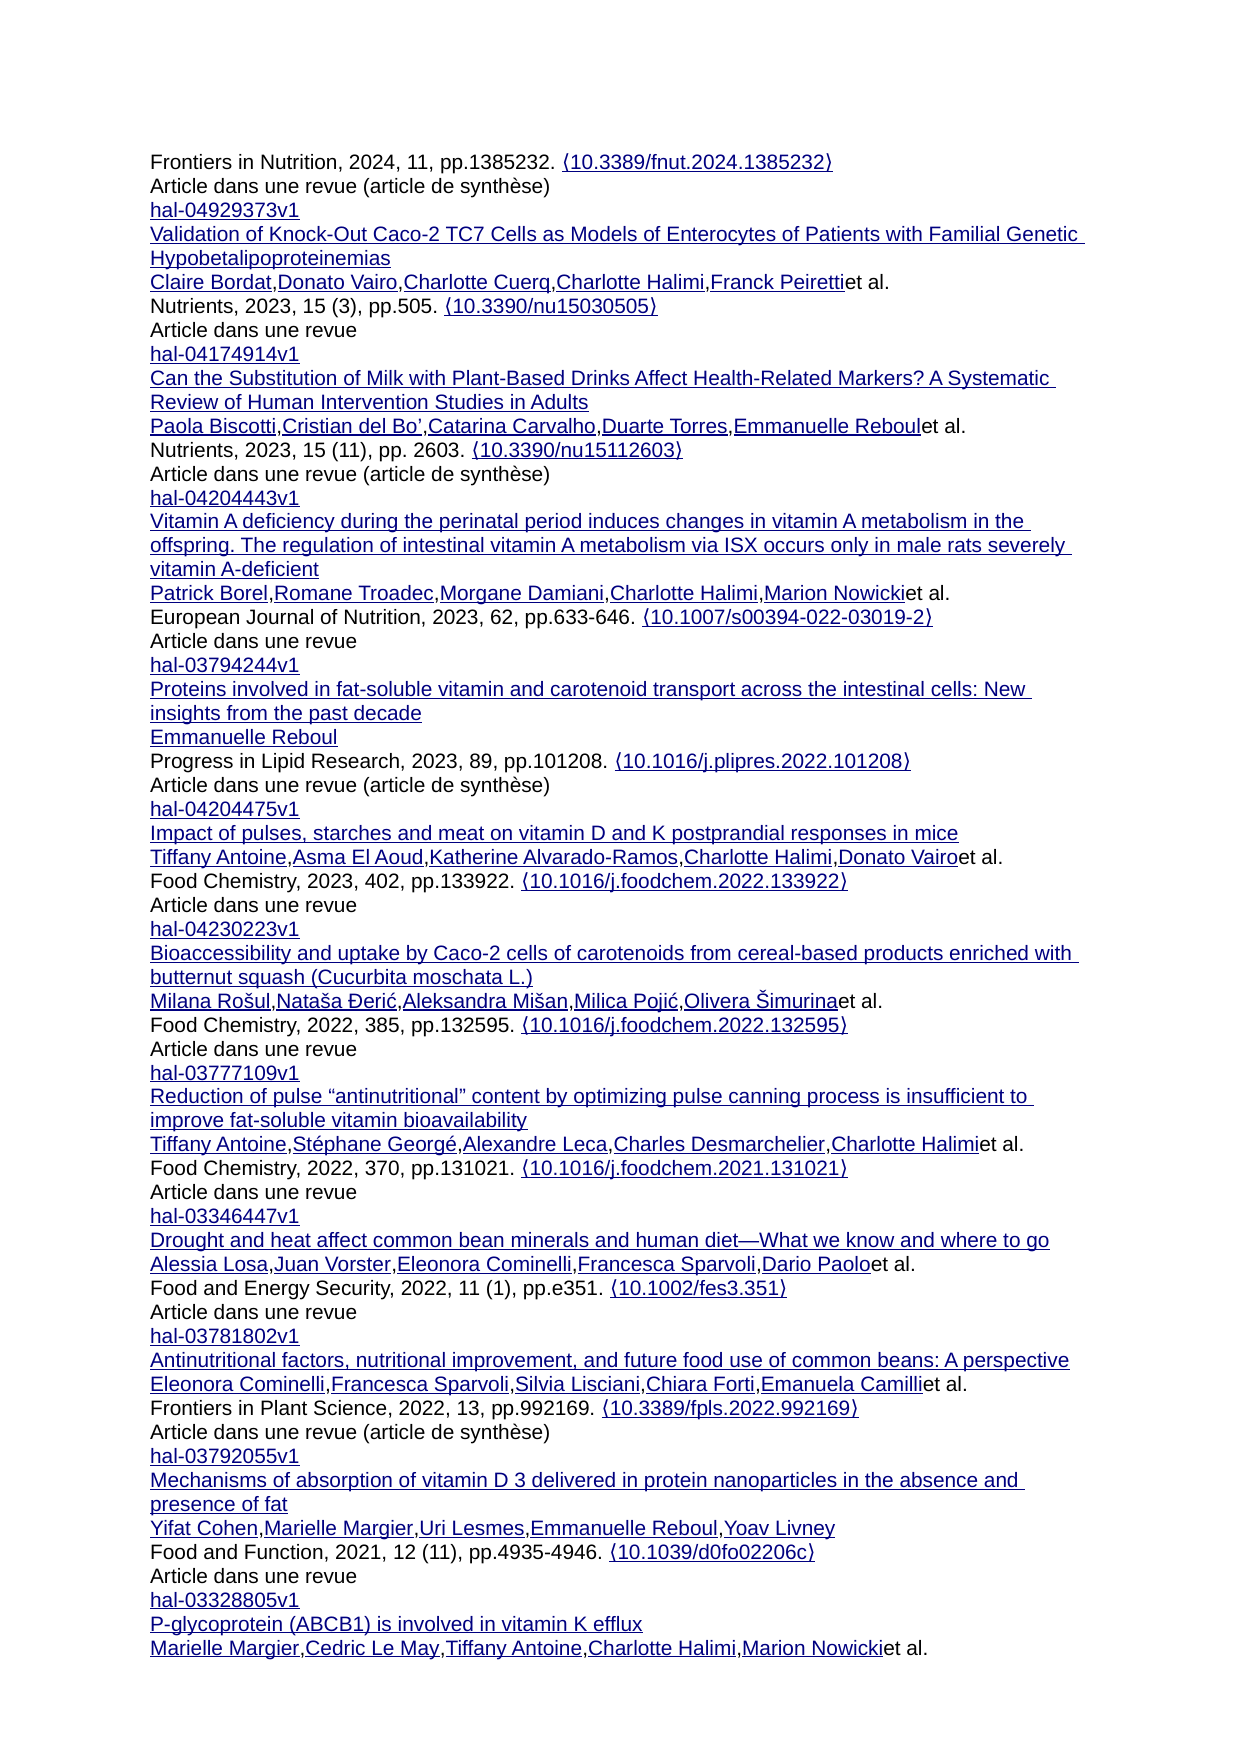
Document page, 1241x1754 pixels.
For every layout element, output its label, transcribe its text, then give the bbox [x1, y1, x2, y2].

table_cell Bioaccessibility and uptake by Caco-2 cells of carotenoids from cereal-based products enriched with butternut squash (Cucurbita moschata L.) Milana Rošul,Nataša Đerić,Aleksandra Mišan,Milica Pojić,Olivera Šimurinaet al. Food Chemistry, 2022, 385, pp.132595. ⟨10.1016/j.foodchem.2022.132595⟩ Article dans une revue hal-03777109v1 [150, 941, 1090, 1084]
table_cell Vitamin A deficiency during the perinatal period induces changes in vitamin A metabolism in the offspring. The regulation of intestinal vitamin A metabolism via ISX occurs only in male rats severely vitamin A-deficient Patrick Borel,Romane Troadec,Morgane Damiani,Charlotte Halimi,Marion Nowickiet al. European Journal of Nutrition, 2023, 62, pp.633-646. ⟨10.1007/s00394-022-03019-2⟩ Article dans une revue hal-03794244v1 [150, 509, 1090, 677]
table_cell Impact of pulses, starches and meat on vitamin D and K postprandial responses in mice Tiffany Antoine,Asma El Aoud,Katherine Alvarado-Ramos,Charlotte Halimi,Donato Vairoet al. Food Chemistry, 2023, 402, pp.133922. ⟨10.1016/j.foodchem.2022.133922⟩ Article dans une revue hal-04230223v1 [150, 821, 1090, 941]
table_cell Can the Substitution of Milk with Plant-Based Drinks Affect Health-Related Markers? A Systematic Review of Human Intervention Studies in Adults Paola Biscotti,Cristian del Bo’,Catarina Carvalho,Duarte Torres,Emmanuelle Reboulet al. Nutrients, 2023, 15 (11), pp. 2603. ⟨10.3390/nu15112603⟩ Article dans une revue (article de synthèse) hal-04204443v1 [150, 366, 1090, 509]
table_cell Drought and heat affect common bean minerals and human diet—What we know and where to go Alessia Losa,Juan Vorster,Eleonora Cominelli,Francesca Sparvoli,Dario Paoloet al. Food and Energy Security, 2022, 11 (1), pp.e351. ⟨10.1002/fes3.351⟩ Article dans une revue hal-03781802v1 [150, 1228, 1090, 1348]
table_cell P-glycoprotein (ABCB1) is involved in vitamin K efflux Marielle Margier,Cedric Le May,Tiffany Antoine,Charlotte Halimi,Marion Nowickiet al. [150, 1611, 1090, 1659]
table_cell Mechanisms of absorption of vitamin D 3 delivered in protein nanoparticles in the absence and presence of fat Yifat Cohen,Marielle Margier,Uri Lesmes,Emmanuelle Reboul,Yoav Livney Food and Function, 2021, 12 (11), pp.4935-4946. ⟨10.1039/d0fo02206c⟩ Article dans une revue hal-03328805v1 [150, 1468, 1090, 1611]
table_cell Antinutritional factors, nutritional improvement, and future food use of common beans: A perspective Eleonora Cominelli,Francesca Sparvoli,Silvia Lisciani,Chiara Forti,Emanuela Camilliet al. Frontiers in Plant Science, 2022, 13, pp.992169. ⟨10.3389/fpls.2022.992169⟩ Article dans une revue (article de synthèse) hal-03792055v1 [150, 1348, 1090, 1468]
table_cell Frontiers in Nutrition, 2024, 11, pp.1385232. ⟨10.3389/fnut.2024.1385232⟩ Article dans une revue (article de synthèse) hal-04929373v1 [150, 150, 1090, 222]
table_cell Proteins involved in fat-soluble vitamin and carotenoid transport across the intestinal cells: New insights from the past decade Emmanuelle Reboul Progress in Lipid Research, 2023, 89, pp.101208. ⟨10.1016/j.plipres.2022.101208⟩ Article dans une revue (article de synthèse) hal-04204475v1 [150, 677, 1090, 821]
table_cell Validation of Knock-Out Caco-2 TC7 Cells as Models of Enterocytes of Patients with Familial Genetic Hypobetalipoproteinemias Claire Bordat,Donato Vairo,Charlotte Cuerq,Charlotte Halimi,Franck Peirettiet al. Nutrients, 2023, 15 (3), pp.505. ⟨10.3390/nu15030505⟩ Article dans une revue hal-04174914v1 [150, 222, 1090, 366]
table_cell Reduction of pulse “antinutritional” content by optimizing pulse canning process is insufficient to improve fat-soluble vitamin bioavailability Tiffany Antoine,Stéphane Georgé,Alexandre Leca,Charles Desmarchelier,Charlotte Halimiet al. Food Chemistry, 2022, 370, pp.131021. ⟨10.1016/j.foodchem.2021.131021⟩ Article dans une revue hal-03346447v1 [150, 1084, 1090, 1228]
